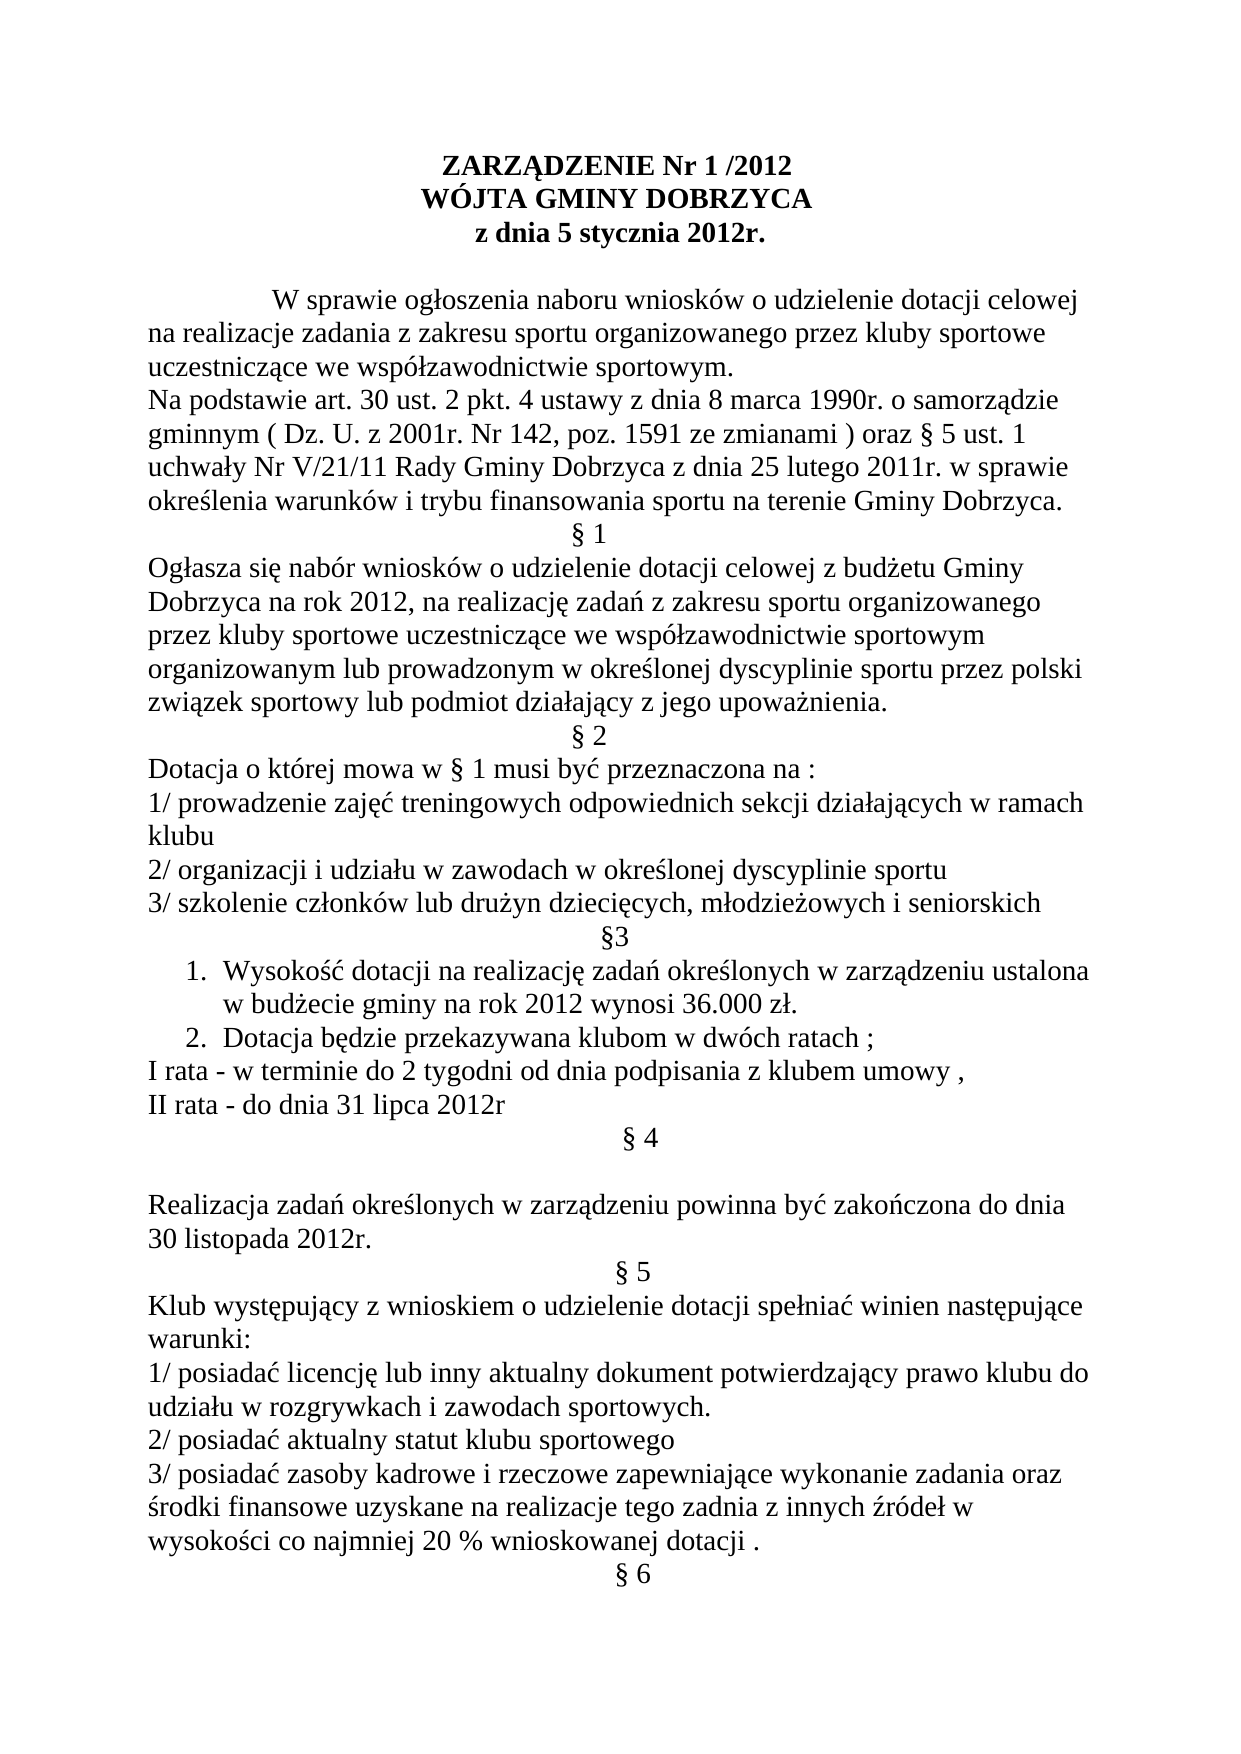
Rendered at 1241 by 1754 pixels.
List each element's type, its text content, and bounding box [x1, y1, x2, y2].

text Klub występujący z wnioskiem o udzielenie dotacji spełniać winien następujące warunki: [148, 1288, 1093, 1355]
text W sprawie ogłoszenia naboru wniosków o udzielenie dotacji celowej na realizacje zadania z zakresu sportu organizowanego przez kluby sportowe uczestniczące we współzawodnictwie sportowym. [148, 282, 1093, 382]
text §3 [148, 919, 1093, 953]
text 2/ posiadać aktualny statut klubu sportowego [148, 1422, 1093, 1456]
text 1/ prowadzenie zajęć treningowych odpowiednich sekcji działających w ramach klubu [148, 785, 1093, 852]
text WÓJTA GMINY DOBRZYCA [148, 181, 1093, 215]
text ZARZĄDZENIE Nr 1 /2012 [148, 148, 1093, 181]
text z dnia 5 stycznia 2012r. [148, 215, 1093, 248]
text § 6 [148, 1556, 1093, 1590]
text 2/ organizacji i udziału w zawodach w określonej dyscyplinie sportu [148, 852, 1093, 886]
text Realizacja zadań określonych w zarządzeniu powinna być zakończona do dnia 30 listopada 2012r. [148, 1187, 1093, 1254]
text 1/ posiadać licencję lub inny aktualny dokument potwierdzający prawo klubu do udziału w rozgrywkach i zawodach sportowych. [148, 1355, 1093, 1422]
text 3/ szkolenie członków lub drużyn dziecięcych, młodzieżowych i seniorskich [148, 886, 1093, 919]
text § 5 [148, 1254, 1093, 1288]
text I rata - w terminie do 2 tygodni od dnia podpisania z klubem umowy , [148, 1053, 1093, 1087]
text § 2 [148, 718, 1093, 751]
text § 1 [148, 517, 1093, 550]
text II rata - do dnia 31 lipca 2012r [148, 1087, 1093, 1120]
list Wysokość dotacji na realizację zadań określonych w zarządzeniu ustalona w budżecie gminy na rok 2012 wynosi 36.000 zł. [185, 953, 1093, 1020]
text § 4 [148, 1120, 1093, 1154]
text Ogłasza się nabór wniosków o udzielenie dotacji celowej z budżetu Gminy Dobrzyca na rok 2012, na realizację zadań z zakresu sportu organizowanego przez kluby sportowe uczestniczące we współzawodnictwie sportowym organizowanym lub prowadzonym w określonej dyscyplinie sportu przez polski związek sportowy lub podmiot działający z jego upoważnienia. [148, 550, 1093, 718]
text 3/ posiadać zasoby kadrowe i rzeczowe zapewniające wykonanie zadania oraz środki finansowe uzyskane na realizacje tego zadnia z innych źródeł w wysokości co najmniej 20 % wnioskowanej dotacji . [148, 1456, 1093, 1556]
text Na podstawie art. 30 ust. 2 pkt. 4 ustawy z dnia 8 marca 1990r. o samorządzie gminnym ( Dz. U. z 2001r. Nr 142, poz. 1591 ze zmianami ) oraz § 5 ust. 1 uchwały Nr V/21/11 Rady Gminy Dobrzyca z dnia 25 lutego 2011r. w sprawie określenia warunków i trybu finansowania sportu na terenie Gminy Dobrzyca. [148, 382, 1093, 517]
list Dotacja będzie przekazywana klubom w dwóch ratach ; [185, 1020, 1093, 1053]
text Dotacja o której mowa w § 1 musi być przeznaczona na : [148, 751, 1093, 785]
